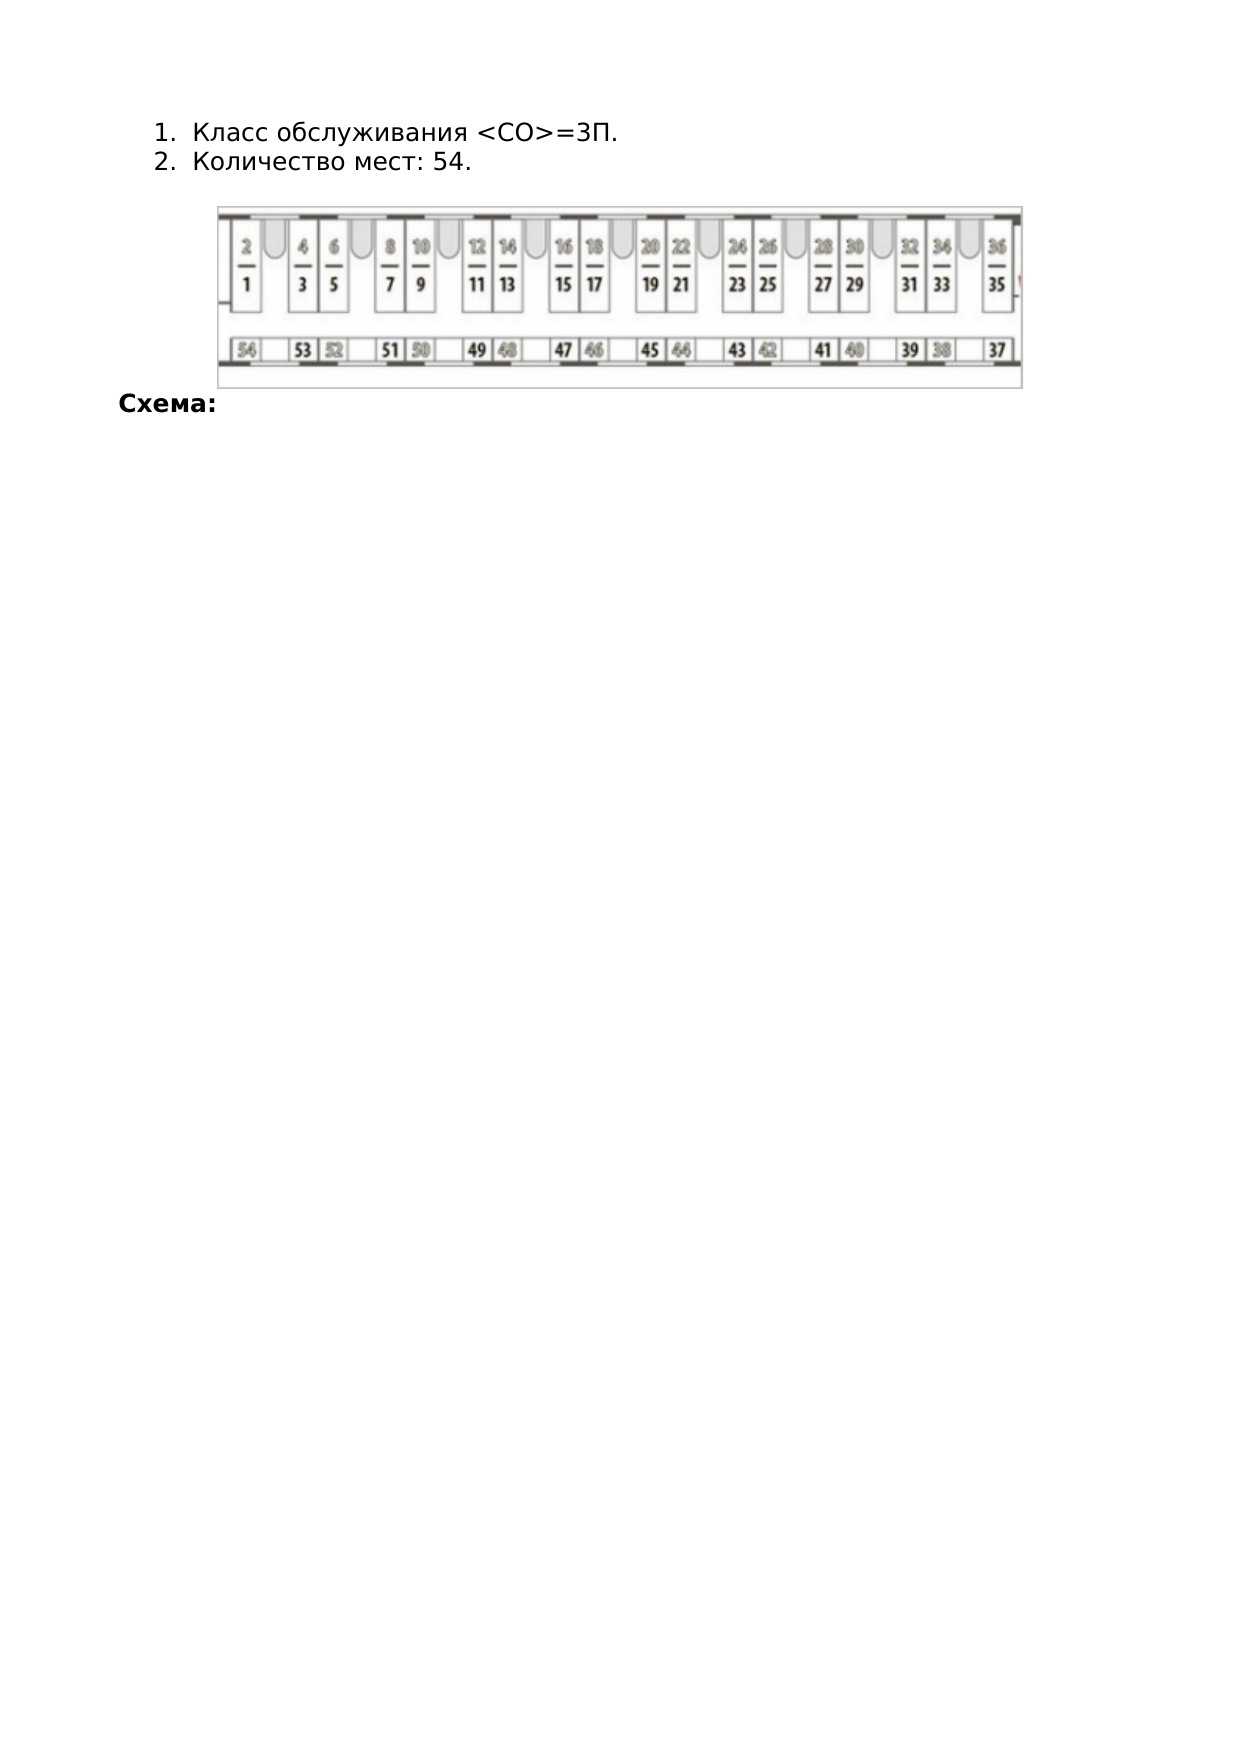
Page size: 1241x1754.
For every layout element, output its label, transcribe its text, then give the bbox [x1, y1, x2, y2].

picture [217, 206, 1024, 389]
list Класс обслуживания <CO>=3П. [177, 118, 1122, 147]
list Количество мест: 54. [177, 147, 1122, 176]
text Схема: [118, 206, 1122, 418]
